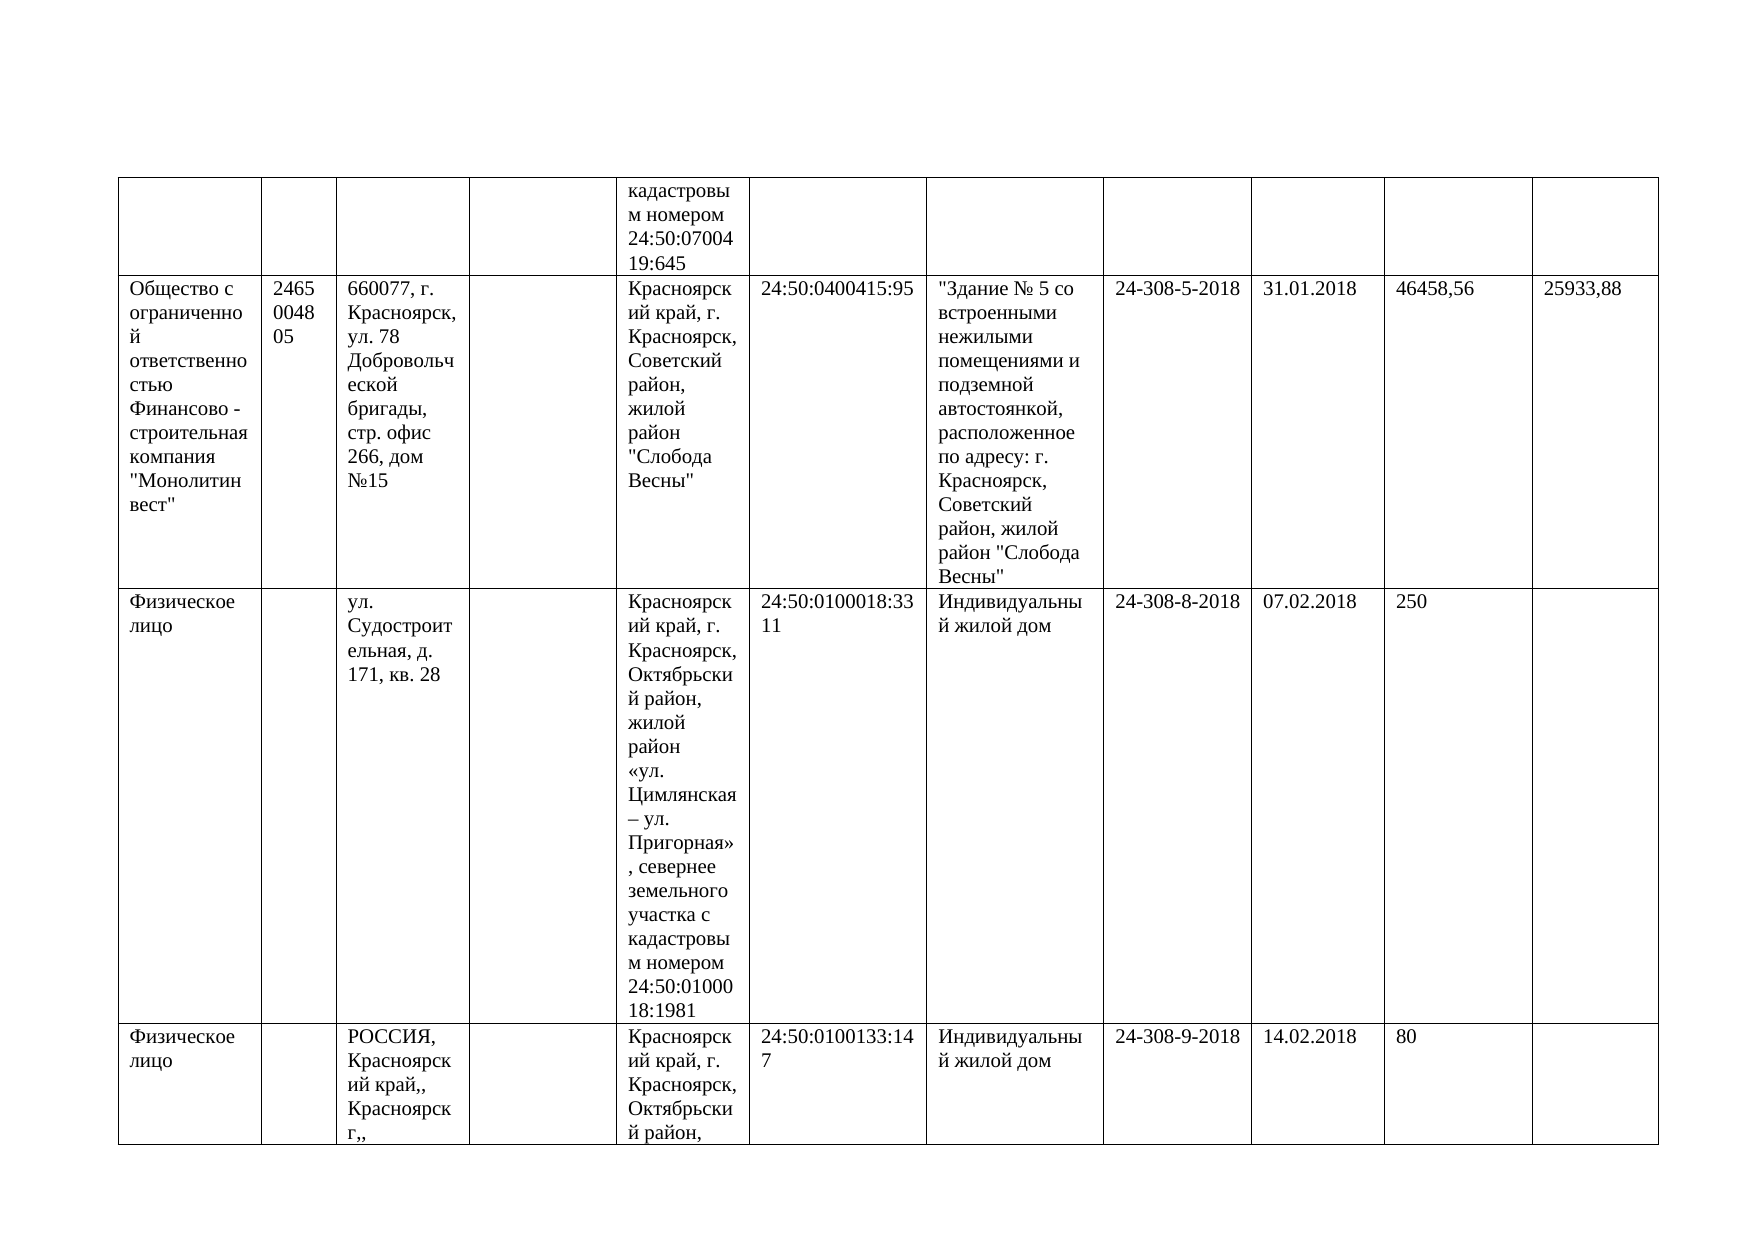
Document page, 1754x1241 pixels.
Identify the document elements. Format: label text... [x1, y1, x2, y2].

table_cell кадастровым номером 24:50:0700419:645 [617, 178, 749, 274]
table_cell 24:50:0400415:95 [750, 276, 926, 588]
table_cell 660077, г. Красноярск, ул. 78 Добровольческой бригады, стр. офис 266, дом №15 [337, 276, 469, 588]
table_cell Красноярский край, г. Красноярск, Октябрьский район, [617, 1024, 749, 1144]
table_cell 24-308-9-2018 [1104, 1024, 1251, 1144]
table_cell Физическое лицо [119, 589, 261, 1022]
table_cell Общество с ограниченной ответственностью Финансово - строительная компания "Монолитинвест" [119, 276, 261, 588]
table_cell [470, 178, 616, 274]
table_cell 80 [1385, 1024, 1532, 1144]
table_cell ул. Судостроительная, д. 171, кв. 28 [337, 589, 469, 1022]
table_cell [470, 1024, 616, 1144]
table_cell 24-308-5-2018 [1104, 276, 1251, 588]
table_cell Индивидуальный жилой дом [927, 589, 1103, 1022]
table_cell [262, 178, 336, 274]
table_cell 46458,56 [1385, 276, 1532, 588]
table_cell [1385, 178, 1532, 274]
table_cell [262, 589, 336, 1022]
table_cell [1252, 178, 1384, 274]
table_cell [337, 178, 469, 274]
table_cell [470, 589, 616, 1022]
table_cell [1533, 1024, 1658, 1144]
table_cell 24-308-8-2018 [1104, 589, 1251, 1022]
table_cell 14.02.2018 [1252, 1024, 1384, 1144]
table_cell 07.02.2018 [1252, 589, 1384, 1022]
table_cell 250 [1385, 589, 1532, 1022]
table_cell [927, 178, 1103, 274]
table_cell [262, 1024, 336, 1144]
table_cell 31.01.2018 [1252, 276, 1384, 588]
table_cell [750, 178, 926, 274]
table_cell "Здание № 5 со встроенными нежилыми помещениями и подземной автостоянкой, расположенное по адресу: г. Красноярск, Советский район, жилой район "Слобода Весны" [927, 276, 1103, 588]
table_cell [1533, 589, 1658, 1022]
table_cell 25933,88 [1533, 276, 1658, 588]
table_cell 24:50:0100018:3311 [750, 589, 926, 1022]
table_cell Красноярский край, г. Красноярск, Советский район, жилой район "Слобода Весны" [617, 276, 749, 588]
table_cell Физическое лицо [119, 1024, 261, 1144]
table_cell [119, 178, 261, 274]
table_cell 2465004805 [262, 276, 336, 588]
table_cell Индивидуальный жилой дом [927, 1024, 1103, 1144]
table_cell 24:50:0100133:147 [750, 1024, 926, 1144]
table_cell [470, 276, 616, 588]
table_cell РОССИЯ, Красноярский край,, Красноярск г,, [337, 1024, 469, 1144]
table_cell Красноярский край, г. Красноярск, Октябрьский район, жилой район «ул. Цимлянская – ул. Пригорная», севернее земельного участка с кадастровым номером 24:50:0100018:1981 [617, 589, 749, 1022]
table_cell [1533, 178, 1658, 274]
table_cell [1104, 178, 1251, 274]
